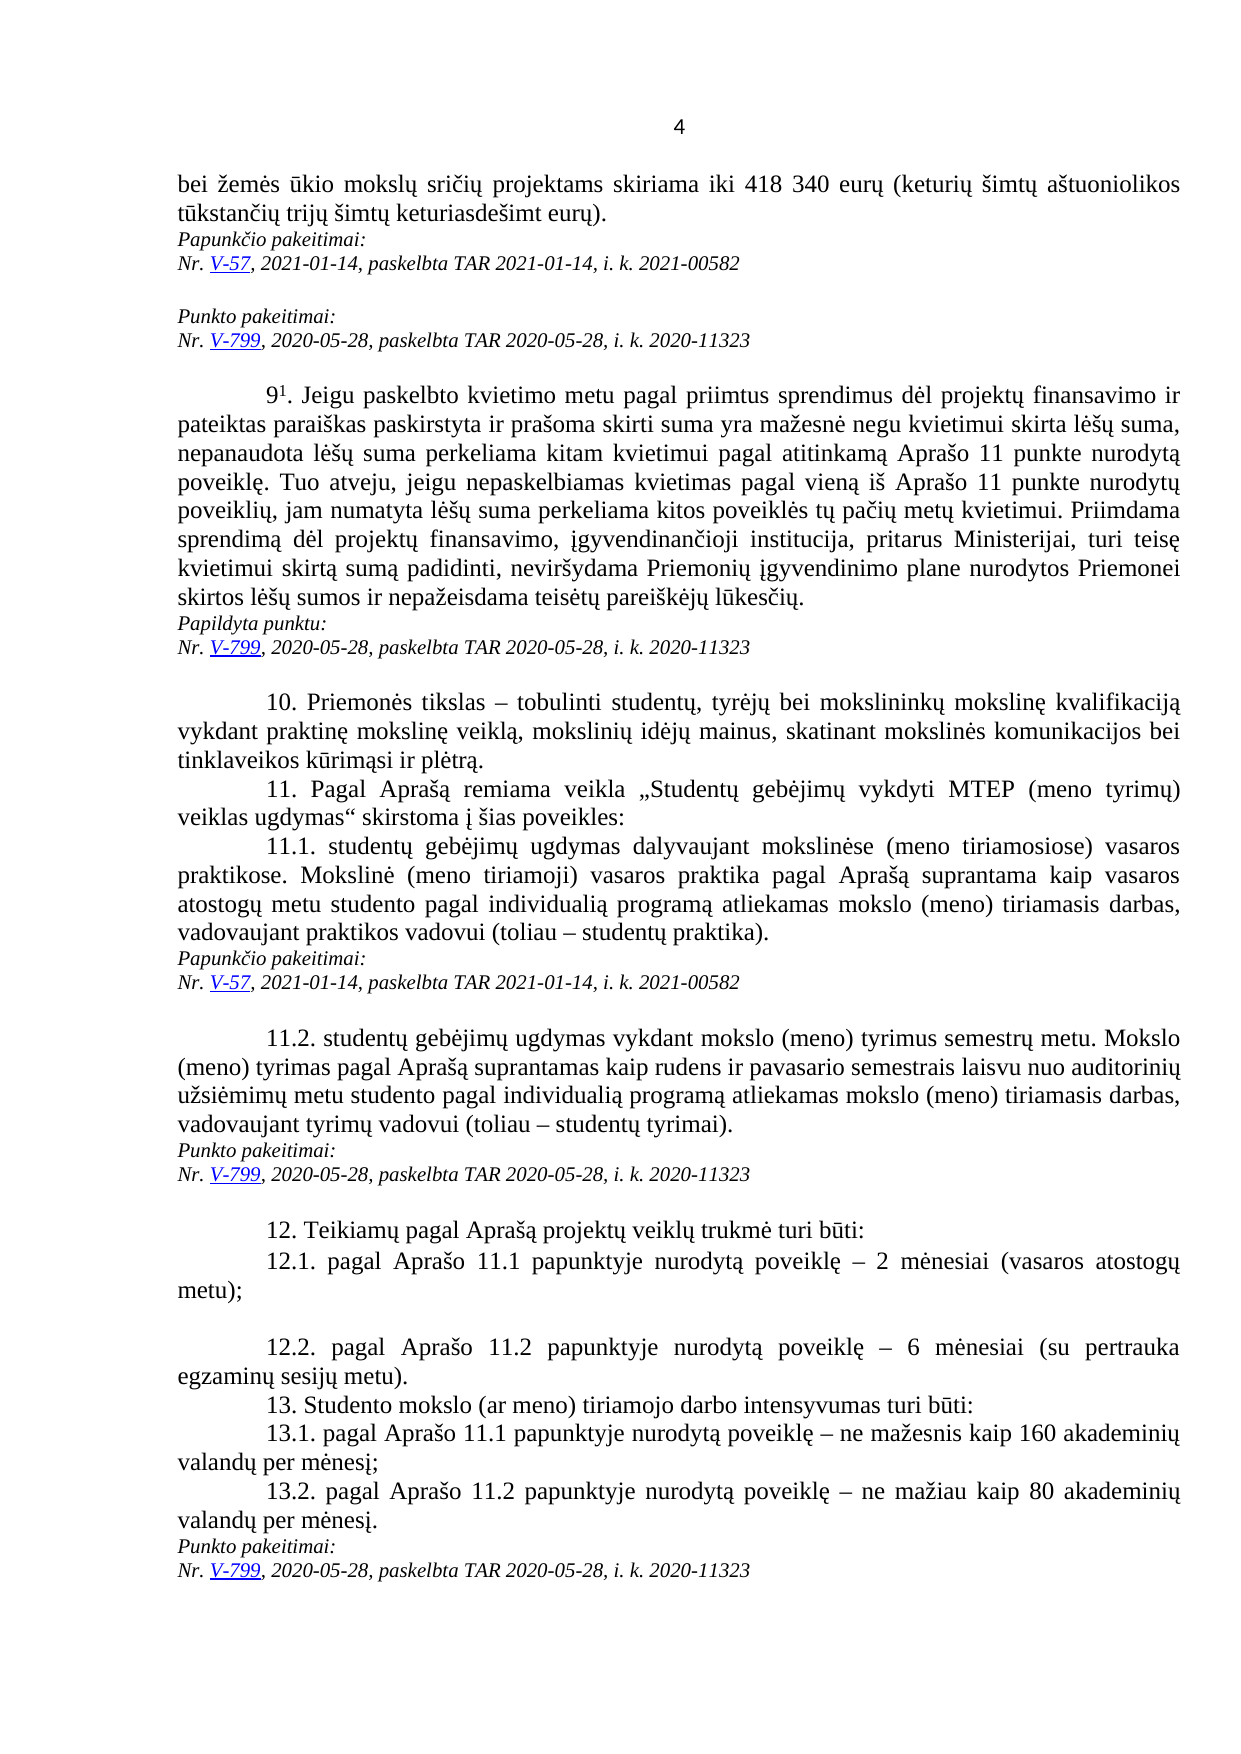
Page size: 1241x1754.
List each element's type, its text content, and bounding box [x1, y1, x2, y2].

text Nr. V-57, 2021-01-14, paskelbta TAR 2021-01-14, i. k. 2021-00582 [177, 970, 1181, 994]
text 12.2. pagal Aprašo 11.2 papunktyje nurodytą poveiklę – 6 mėnesiai (su pertrauka egzaminų sesijų metu). [177, 1332, 1181, 1390]
text 11. Pagal Aprašą remiama veikla „Studentų gebėjimų vykdyti MTEP (meno tyrimų) veiklas ugdymas“ skirstoma į šias poveikles: [177, 774, 1181, 831]
text 13.1. pagal Aprašo 11.1 papunktyje nurodytą poveiklę – ne mažesnis kaip 160 akademinių valandų per mėnesį; [177, 1418, 1181, 1476]
text bei žemės ūkio mokslų sričių projektams skiriama iki 418 340 eurų (keturių šimtų aštuoniolikos tūkstančių trijų šimtų keturiasdešimt eurų). [177, 169, 1181, 227]
text Papunkčio pakeitimai: [177, 227, 1181, 251]
text Papildyta punktu: [177, 611, 1181, 634]
text 12.1. pagal Aprašo 11.1 papunktyje nurodytą poveiklę – 2 mėnesiai (vasaros atostogų metu); [177, 1246, 1181, 1303]
text Nr. V-799, 2020-05-28, paskelbta TAR 2020-05-28, i. k. 2020-11323 [177, 1162, 1181, 1186]
text 11.2. studentų gebėjimų ugdymas vykdant mokslo (meno) tyrimus semestrų metu. Mokslo (meno) tyrimas pagal Aprašą suprantamas kaip rudens ir pavasario semestrais laisvu nuo auditorinių užsiėmimų metu studento pagal individualią programą atliekamas mokslo (meno) tiriamasis darbas, vadovaujant tyrimų vadovui (toliau – studentų tyrimai). [177, 1023, 1181, 1138]
text Punkto pakeitimai: [177, 1533, 1181, 1558]
text Papunkčio pakeitimai: [177, 946, 1181, 970]
text 10. Priemonės tikslas – tobulinti studentų, tyrėjų bei mokslininkų mokslinę kvalifikaciją vykdant praktinę mokslinę veiklą, mokslinių idėjų mainus, skatinant mokslinės komunikacijos bei tinklaveikos kūrimąsi ir plėtrą. [177, 687, 1181, 774]
text Nr. V-799, 2020-05-28, paskelbta TAR 2020-05-28, i. k. 2020-11323 [177, 1558, 1181, 1582]
text 13.2. pagal Aprašo 11.2 papunktyje nurodytą poveiklę – ne mažiau kaip 80 akademinių valandų per mėnesį. [177, 1476, 1181, 1533]
text 91. Jeigu paskelbto kvietimo metu pagal priimtus sprendimus dėl projektų finansavimo ir pateiktas paraiškas paskirstyta ir prašoma skirti suma yra mažesnė negu kvietimui skirta lėšų suma, nepanaudota lėšų suma perkeliama kitam kvietimui pagal atitinkamą Aprašo 11 punkte nurodytą poveiklę. Tuo atveju, jeigu nepaskelbiamas kvietimas pagal vieną iš Aprašo 11 punkte nurodytų poveiklių, jam numatyta lėšų suma perkeliama kitos poveiklės tų pačių metų kvietimui. Priimdama sprendimą dėl projektų finansavimo, įgyvendinančioji institucija, pritarus Ministerijai, turi teisę kvietimui skirtą sumą padidinti, neviršydama Priemonių įgyvendinimo plane nurodytos Priemonei skirtos lėšų sumos ir nepažeisdama teisėtų pareiškėjų lūkesčių. [177, 381, 1181, 611]
text 12. Teikiamų pagal Aprašą projektų veiklų trukmė turi būti: [177, 1215, 1181, 1244]
text Nr. V-799, 2020-05-28, paskelbta TAR 2020-05-28, i. k. 2020-11323 [177, 634, 1181, 659]
text Nr. V-799, 2020-05-28, paskelbta TAR 2020-05-28, i. k. 2020-11323 [177, 328, 1181, 352]
text Nr. V-57, 2021-01-14, paskelbta TAR 2021-01-14, i. k. 2021-00582 [177, 251, 1181, 275]
text Punkto pakeitimai: [177, 304, 1181, 328]
text Punkto pakeitimai: [177, 1138, 1181, 1162]
text 13. Studento mokslo (ar meno) tiriamojo darbo intensyvumas turi būti: [177, 1390, 1181, 1418]
text 11.1. studentų gebėjimų ugdymas dalyvaujant mokslinėse (meno tiriamosiose) vasaros praktikose. Mokslinė (meno tiriamoji) vasaros praktika pagal Aprašą suprantama kaip vasaros atostogų metu studento pagal individualią programą atliekamas mokslo (meno) tiriamasis darbas, vadovaujant praktikos vadovui (toliau – studentų praktika). [177, 831, 1181, 946]
